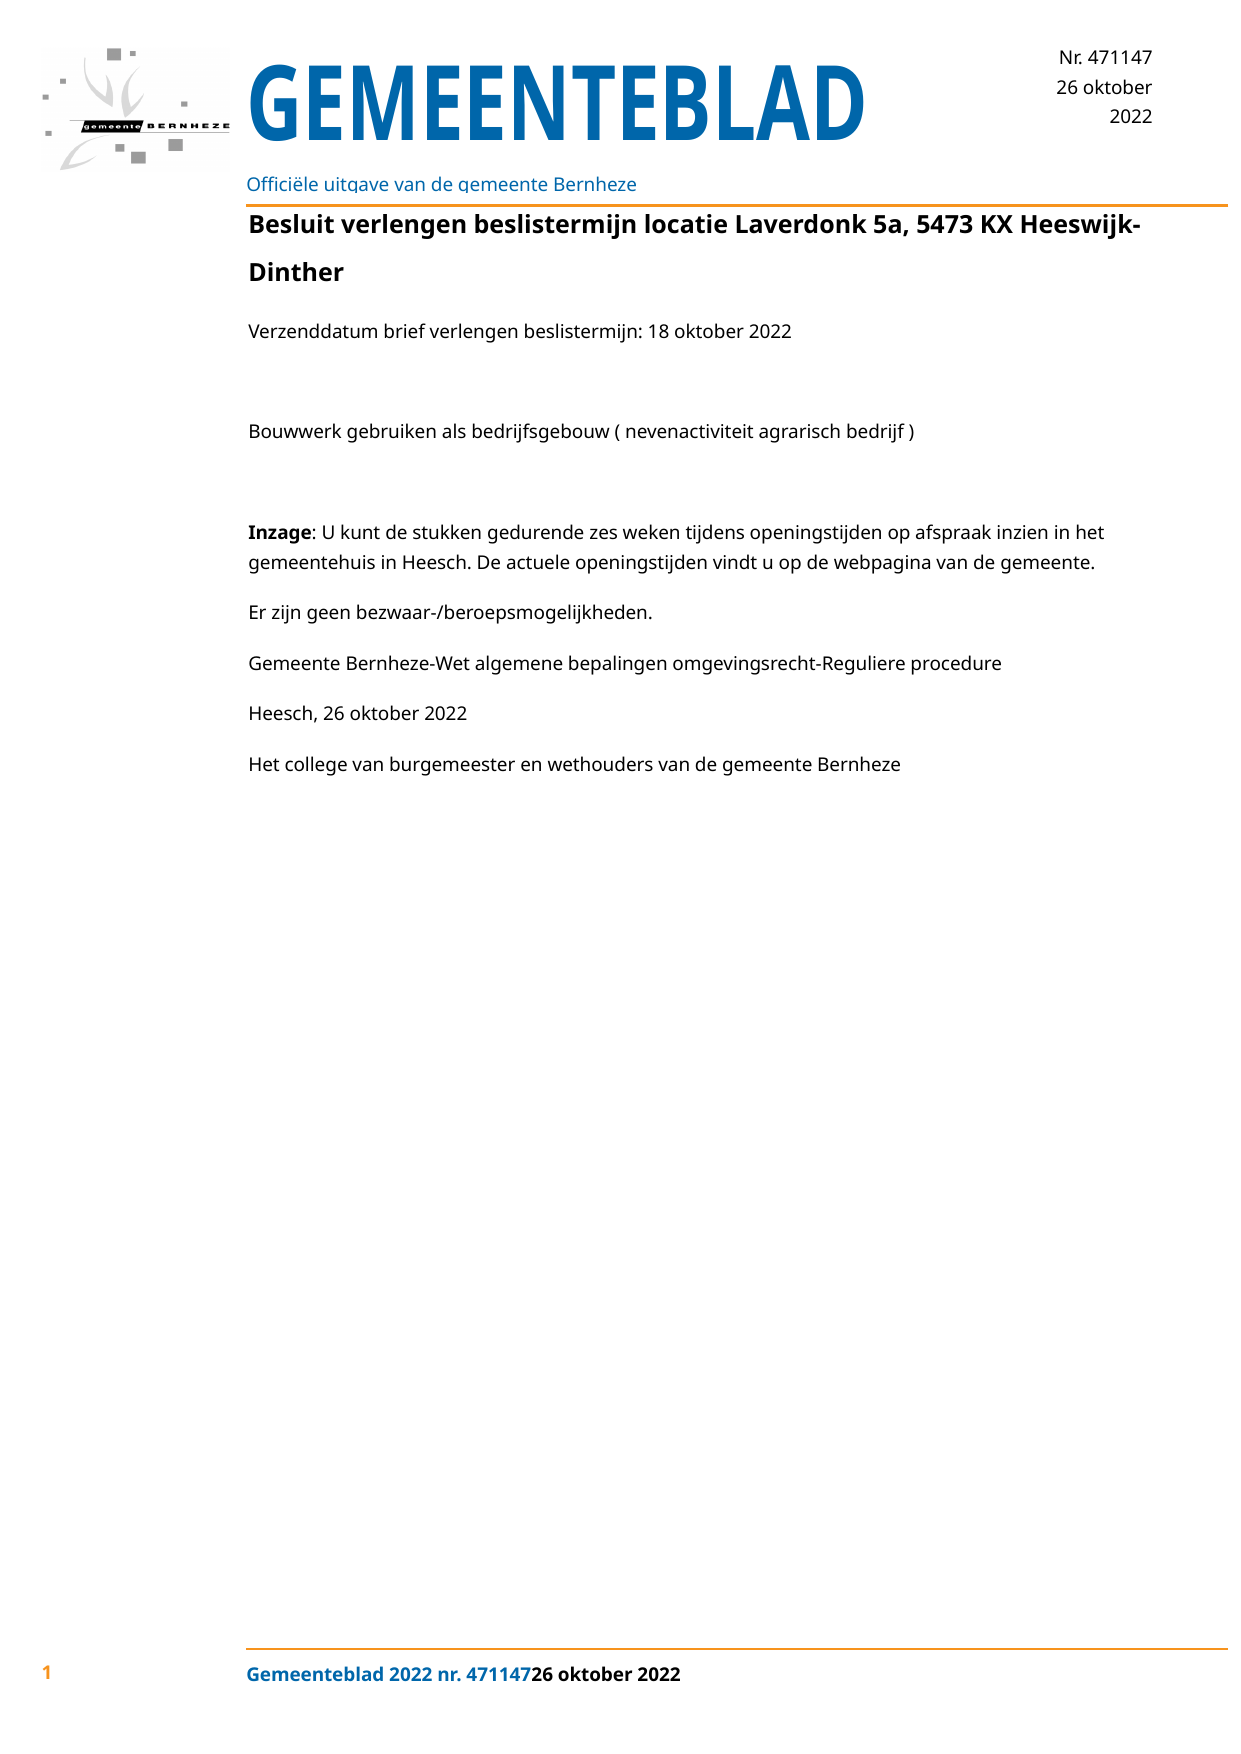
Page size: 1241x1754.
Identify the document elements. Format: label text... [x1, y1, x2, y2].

text Gemeente Bernheze-Wet algemene bepalingen omgevingsrecht-Reguliere procedure [248, 650, 1152, 676]
text Het college van burgemeester en wethouders van de gemeente Bernheze [248, 751, 1152, 777]
text Er zijn geen bezwaar-/beroepsmogelijkheden. [248, 599, 1152, 625]
text Inzage: U kunt de stukken gedurende zes weken tijdens openingstijden op afspraak inzien in het gemeentehuis in Heesch. De actuele openingstijden vindt u op de webpagina van de gemeente. [248, 519, 1152, 575]
text Heesch, 26 oktober 2022 [248, 700, 1152, 726]
picture [41, 47, 231, 172]
text Verzenddatum brief verlengen beslistermijn: 18 oktober 2022 [248, 318, 1152, 344]
text Bouwwerk gebruiken als bedrijfsgebouw ( nevenactiviteit agrarisch bedrijf ) [248, 419, 1152, 444]
text Besluit verlengen beslistermijn locatie Laverdonk 5a, 5473 KX Heeswijk-Dinther [248, 207, 1152, 288]
